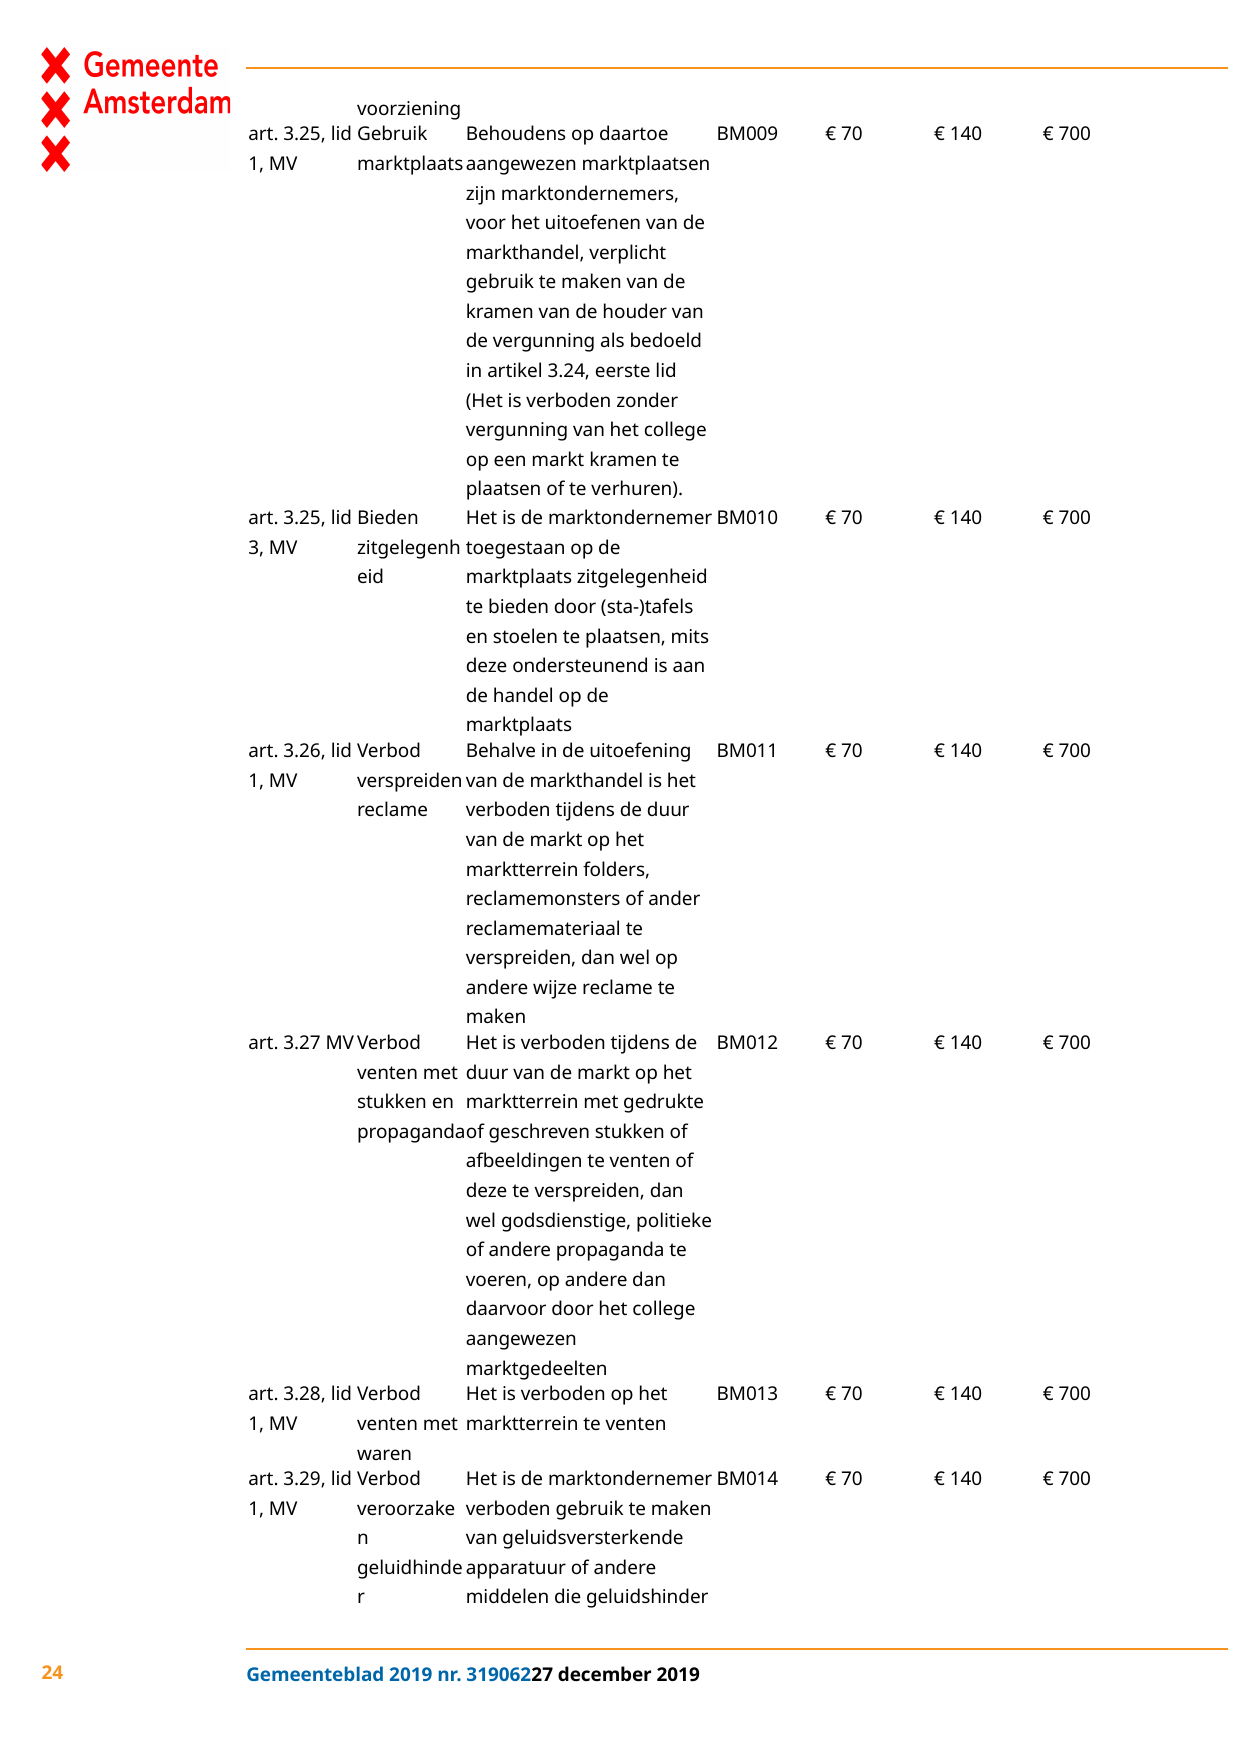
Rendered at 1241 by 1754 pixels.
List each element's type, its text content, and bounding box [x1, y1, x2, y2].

table_header Het is de marktondernemer toegestaan op de marktplaats zitgelegenheid te bieden door (sta-)tafels en stoelen te plaatsen, mits deze ondersteunend is aan de handel op de marktplaats [466, 505, 716, 737]
table_cell BM013 [716, 1381, 825, 1465]
table_cell € 70 [825, 1029, 934, 1381]
table_cell art. 3.25, lid 1, MV [248, 121, 357, 501]
table_cell € 140 [934, 1381, 1043, 1465]
table_cell € 700 [1043, 121, 1152, 501]
table_cell art. 3.26, lid 1, MV [248, 738, 357, 1029]
table_cell BM009 [716, 121, 825, 501]
table_cell € 140 [934, 738, 1043, 1029]
table_cell € 700 [1043, 1465, 1152, 1609]
table_cell Het is verboden tijdens de duur van de markt op het marktterrein met gedrukte of geschreven stukken of afbeeldingen te venten of deze te verspreiden, dan wel godsdienstige, politieke of andere propaganda te voeren, op andere dan daarvoor door het college aangewezen marktgedeelten [466, 1029, 716, 1381]
table_cell Het is de marktondernemer verboden gebruik te maken van geluidsversterkende apparatuur of andere middelen die geluidshinder [466, 1465, 716, 1609]
table_cell [934, 95, 1043, 121]
table_header € 700 [1043, 505, 1152, 737]
table_cell € 140 [934, 1465, 1043, 1609]
table_cell Gebruik marktplaats [357, 121, 466, 501]
table_cell art. 3.29, lid 1, MV [248, 1465, 357, 1609]
table_cell [716, 95, 825, 121]
table_cell € 70 [825, 738, 934, 1029]
table_cell € 140 [934, 121, 1043, 501]
table_header € 70 [825, 505, 934, 737]
table_cell art. 3.28, lid 1, MV [248, 1381, 357, 1465]
table_header BM010 [716, 505, 825, 737]
table_cell € 700 [1043, 1381, 1152, 1465]
table_cell Behalve in de uitoefening van de markthandel is het verboden tijdens de duur van de markt op het marktterrein folders, reclamemonsters of ander reclamemateriaal te verspreiden, dan wel op andere wijze reclame te maken [466, 738, 716, 1029]
table_header € 140 [934, 505, 1043, 737]
table_cell Verbod venten met stukken en propaganda [357, 1029, 466, 1381]
table_cell € 70 [825, 1381, 934, 1465]
table_cell Verbod verspreiden reclame [357, 738, 466, 1029]
table_cell BM014 [716, 1465, 825, 1609]
table_cell Verbod venten met waren [357, 1381, 466, 1465]
table_cell voorziening [357, 95, 466, 121]
table_cell € 700 [1043, 738, 1152, 1029]
table_cell BM012 [716, 1029, 825, 1381]
table_cell € 140 [934, 1029, 1043, 1381]
table_cell BM011 [716, 738, 825, 1029]
table_cell € 70 [825, 1465, 934, 1609]
table_cell [248, 95, 357, 121]
picture [41, 47, 231, 172]
table_cell Behoudens op daartoe aangewezen marktplaatsen zijn marktondernemers, voor het uitoefenen van de markthandel, verplicht gebruik te maken van de kramen van de houder van de vergunning als bedoeld in artikel 3.24, eerste lid (Het is verboden zonder vergunning van het college op een markt kramen te plaatsen of te verhuren). [466, 121, 716, 501]
table_cell art. 3.27 MV [248, 1029, 357, 1381]
table_cell [466, 95, 716, 121]
table_cell [1043, 95, 1152, 121]
table_header art. 3.25, lid 3, MV [248, 505, 357, 737]
table_cell € 70 [825, 121, 934, 501]
table_cell [825, 95, 934, 121]
table_cell Verbod veroorzaken geluidhinder [357, 1465, 466, 1609]
table_header Bieden zitgelegenheid [357, 505, 466, 737]
table_cell € 700 [1043, 1029, 1152, 1381]
table_cell Het is verboden op het marktterrein te venten [466, 1381, 716, 1465]
